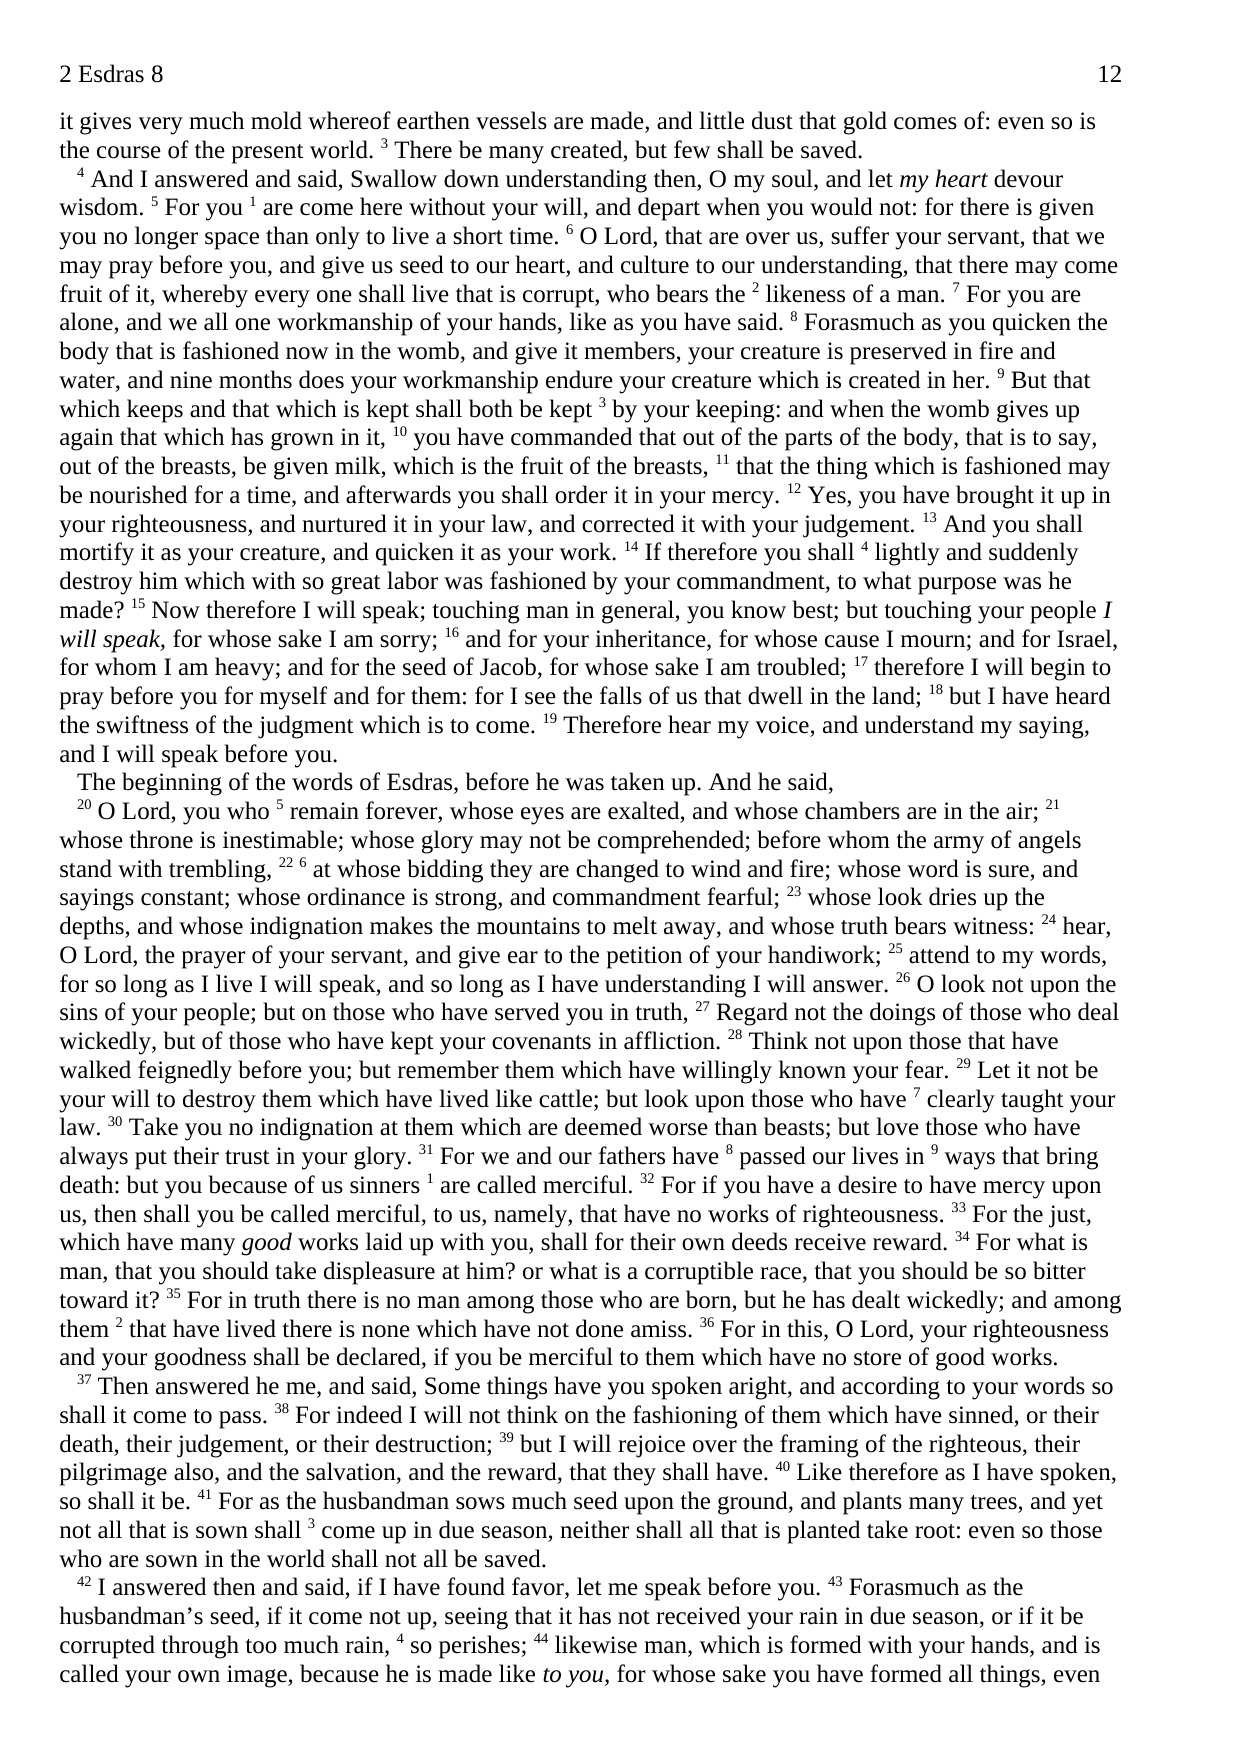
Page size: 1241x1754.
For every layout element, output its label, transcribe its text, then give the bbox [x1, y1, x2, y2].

text 4 And I answered and said, Swallow down understanding then, O my soul, and let my heart devour wisdom. 5 For you 1 are come here without your will, and depart when you would not: for there is given you no longer space than only to live a short time. 6 O Lord, that are over us, suffer your servant, that we may pray before you, and give us seed to our heart, and culture to our understanding, that there may come fruit of it, whereby every one shall live that is corrupt, who bears the 2 likeness of a man. 7 For you are alone, and we all one workmanship of your hands, like as you have said. 8 Forasmuch as you quicken the body that is fashioned now in the womb, and give it members, your creature is preserved in fire and water, and nine months does your workmanship endure your creature which is created in her. 9 But that which keeps and that which is kept shall both be kept 3 by your keeping: and when the womb gives up again that which has grown in it, 10 you have commanded that out of the parts of the body, that is to say, out of the breasts, be given milk, which is the fruit of the breasts, 11 that the thing which is fashioned may be nourished for a time, and afterwards you shall order it in your mercy. 12 Yes, you have brought it up in your righteousness, and nurtured it in your law, and corrected it with your judgement. 13 And you shall mortify it as your creature, and quicken it as your work. 14 If therefore you shall 4 lightly and suddenly destroy him which with so great labor was fashioned by your commandment, to what purpose was he made? 15 Now therefore I will speak; touching man in general, you know best; but touching your people I will speak, for whose sake I am sorry; 16 and for your inheritance, for whose cause I mourn; and for Israel, for whom I am heavy; and for the seed of Jacob, for whose sake I am troubled; 17 therefore I will begin to pray before you for myself and for them: for I see the falls of us that dwell in the land; 18 but I have heard the swiftness of the judgment which is to come. 19 Therefore hear my voice, and understand my saying, and I will speak before you. [59, 164, 1122, 767]
text 42 I answered then and said, if I have found favor, let me speak before you. 43 Forasmuch as the husbandman’s seed, if it come not up, seeing that it has not received your rain in due season, or if it be corrupted through too much rain, 4 so perishes; 44 likewise man, which is formed with your hands, and is called your own image, because he is made like to you, for whose sake you have formed all things, even [59, 1572, 1122, 1687]
text 37 Then answered he me, and said, Some things have you spoken aright, and according to your words so shall it come to pass. 38 For indeed I will not think on the fashioning of them which have sinned, or their death, their judgement, or their destruction; 39 but I will rejoice over the framing of the righteous, their pilgrimage also, and the salvation, and the reward, that they shall have. 40 Like therefore as I have spoken, so shall it be. 41 For as the husbandman sows much seed upon the ground, and plants many trees, and yet not all that is sown shall 3 come up in due season, neither shall all that is planted take root: even so those who are sown in the world shall not all be saved. [59, 1371, 1122, 1572]
text The beginning of the words of Esdras, before he was taken up. And he said, [59, 767, 1122, 796]
text 20 O Lord, you who 5 remain forever, whose eyes are exalted, and whose chambers are in the air; 21 whose throne is inestimable; whose glory may not be comprehended; before whom the army of angels stand with trembling, 22 6 at whose bidding they are changed to wind and fire; whose word is sure, and sayings constant; whose ordinance is strong, and commandment fearful; 23 whose look dries up the depths, and whose indignation makes the mountains to melt away, and whose truth bears witness: 24 hear, O Lord, the prayer of your servant, and give ear to the petition of your handiwork; 25 attend to my words, for so long as I live I will speak, and so long as I have understanding I will answer. 26 O look not upon the sins of your people; but on those who have served you in truth, 27 Regard not the doings of those who deal wickedly, but of those who have kept your covenants in affliction. 28 Think not upon those that have walked feignedly before you; but remember them which have willingly known your fear. 29 Let it not be your will to destroy them which have lived like cattle; but look upon those who have 7 clearly taught your law. 30 Take you no indignation at them which are deemed worse than beasts; but love those who have always put their trust in your glory. 31 For we and our fathers have 8 passed our lives in 9 ways that bring death: but you because of us sinners 1 are called merciful. 32 For if you have a desire to have mercy upon us, then shall you be called merciful, to us, namely, that have no works of righteousness. 33 For the just, which have many good works laid up with you, shall for their own deeds receive reward. 34 For what is man, that you should take displeasure at him? or what is a corruptible race, that you should be so bitter toward it? 35 For in truth there is no man among those who are born, but he has dealt wickedly; and among them 2 that have lived there is none which have not done amiss. 36 For in this, O Lord, your righteousness and your goodness shall be declared, if you be merciful to them which have no store of good works. [59, 796, 1122, 1371]
text 8And he answered me, and said, The Most High has made this world for many, but the world to come for few. 2 I will tell you now a similitude, Esdras; As when you asks the earth, it shall say to you, that it gives very much mold whereof earthen vessels are made, and little dust that gold comes of: even so is the course of the present world. 3 There be many created, but few shall be saved. [59, 106, 1122, 164]
